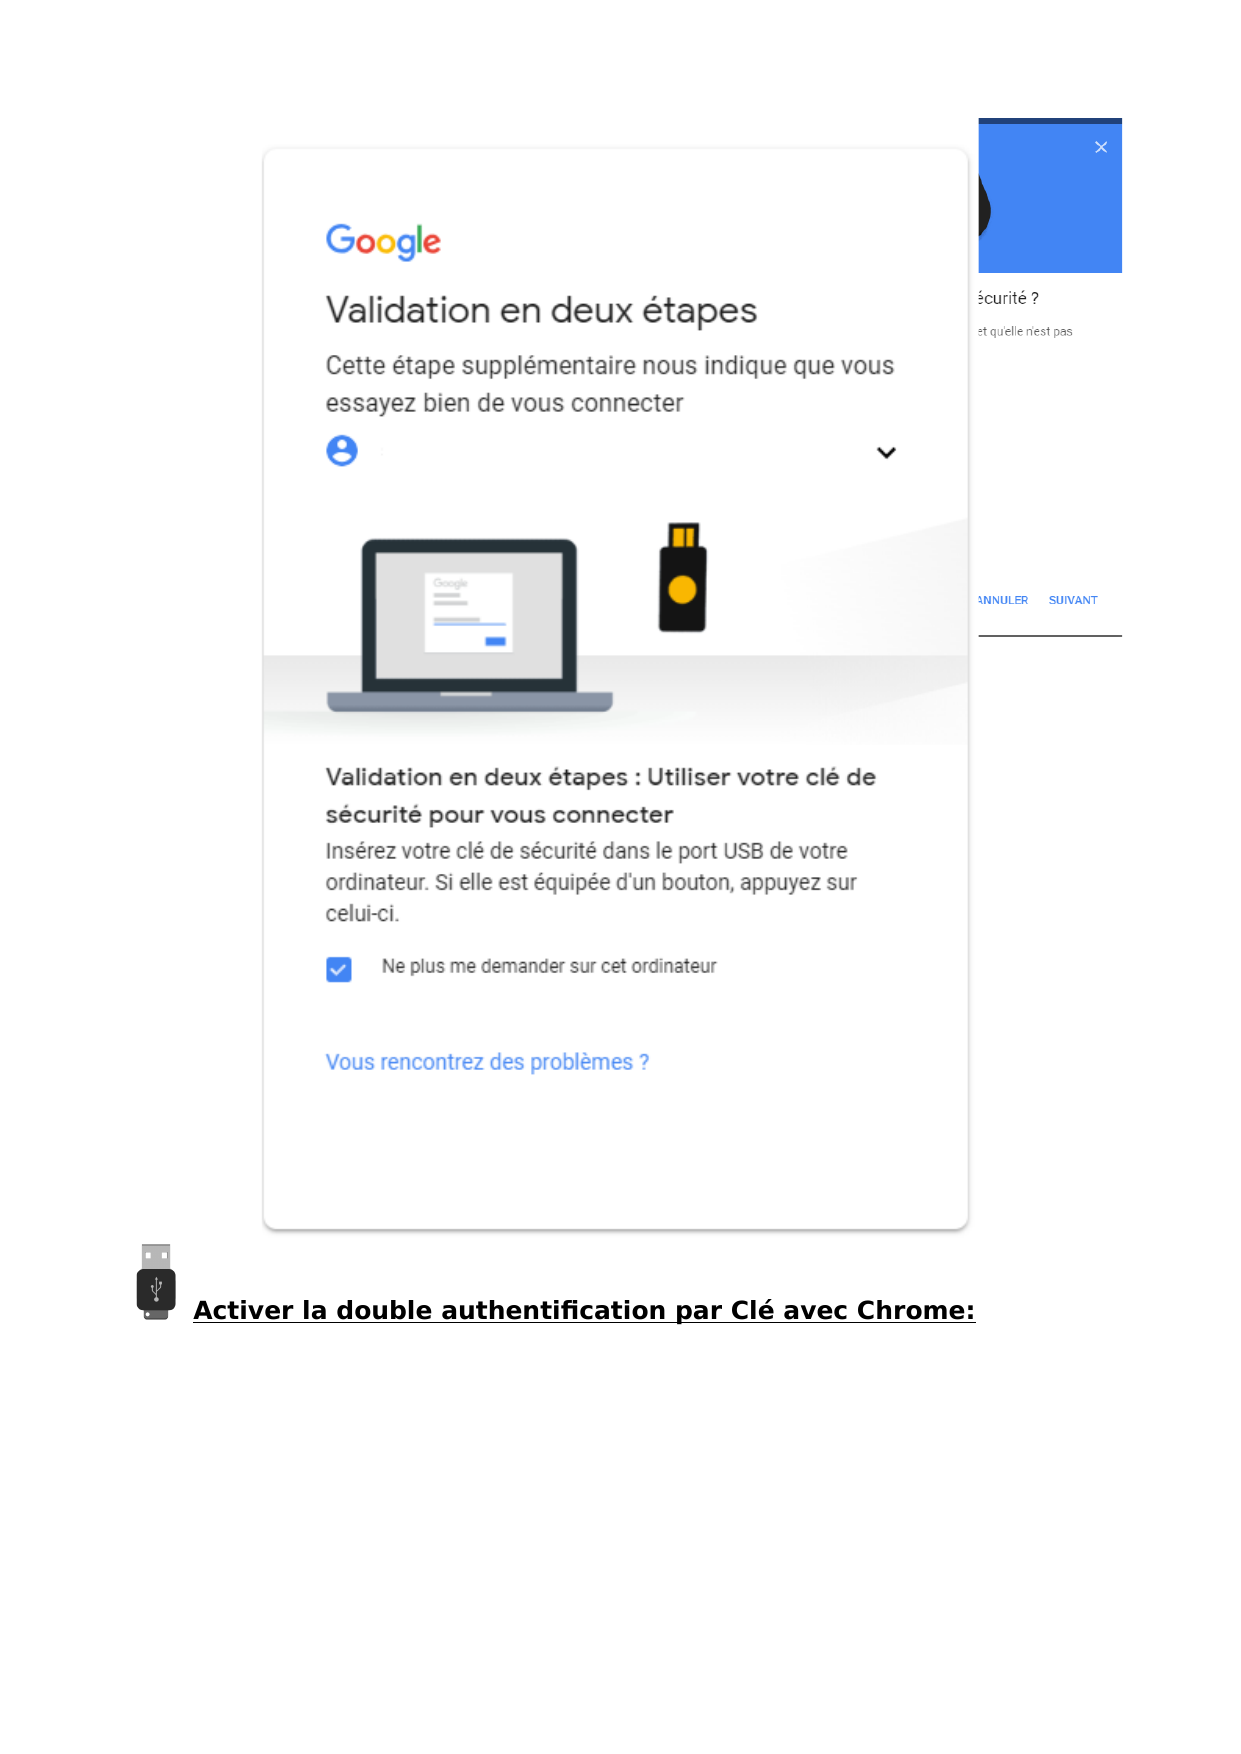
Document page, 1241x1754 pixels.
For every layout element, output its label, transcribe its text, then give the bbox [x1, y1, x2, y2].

picture [261, 118, 1123, 1245]
text Activer la double authentification par Clé avec Chrome: [118, 118, 1122, 1326]
picture [118, 1244, 194, 1320]
